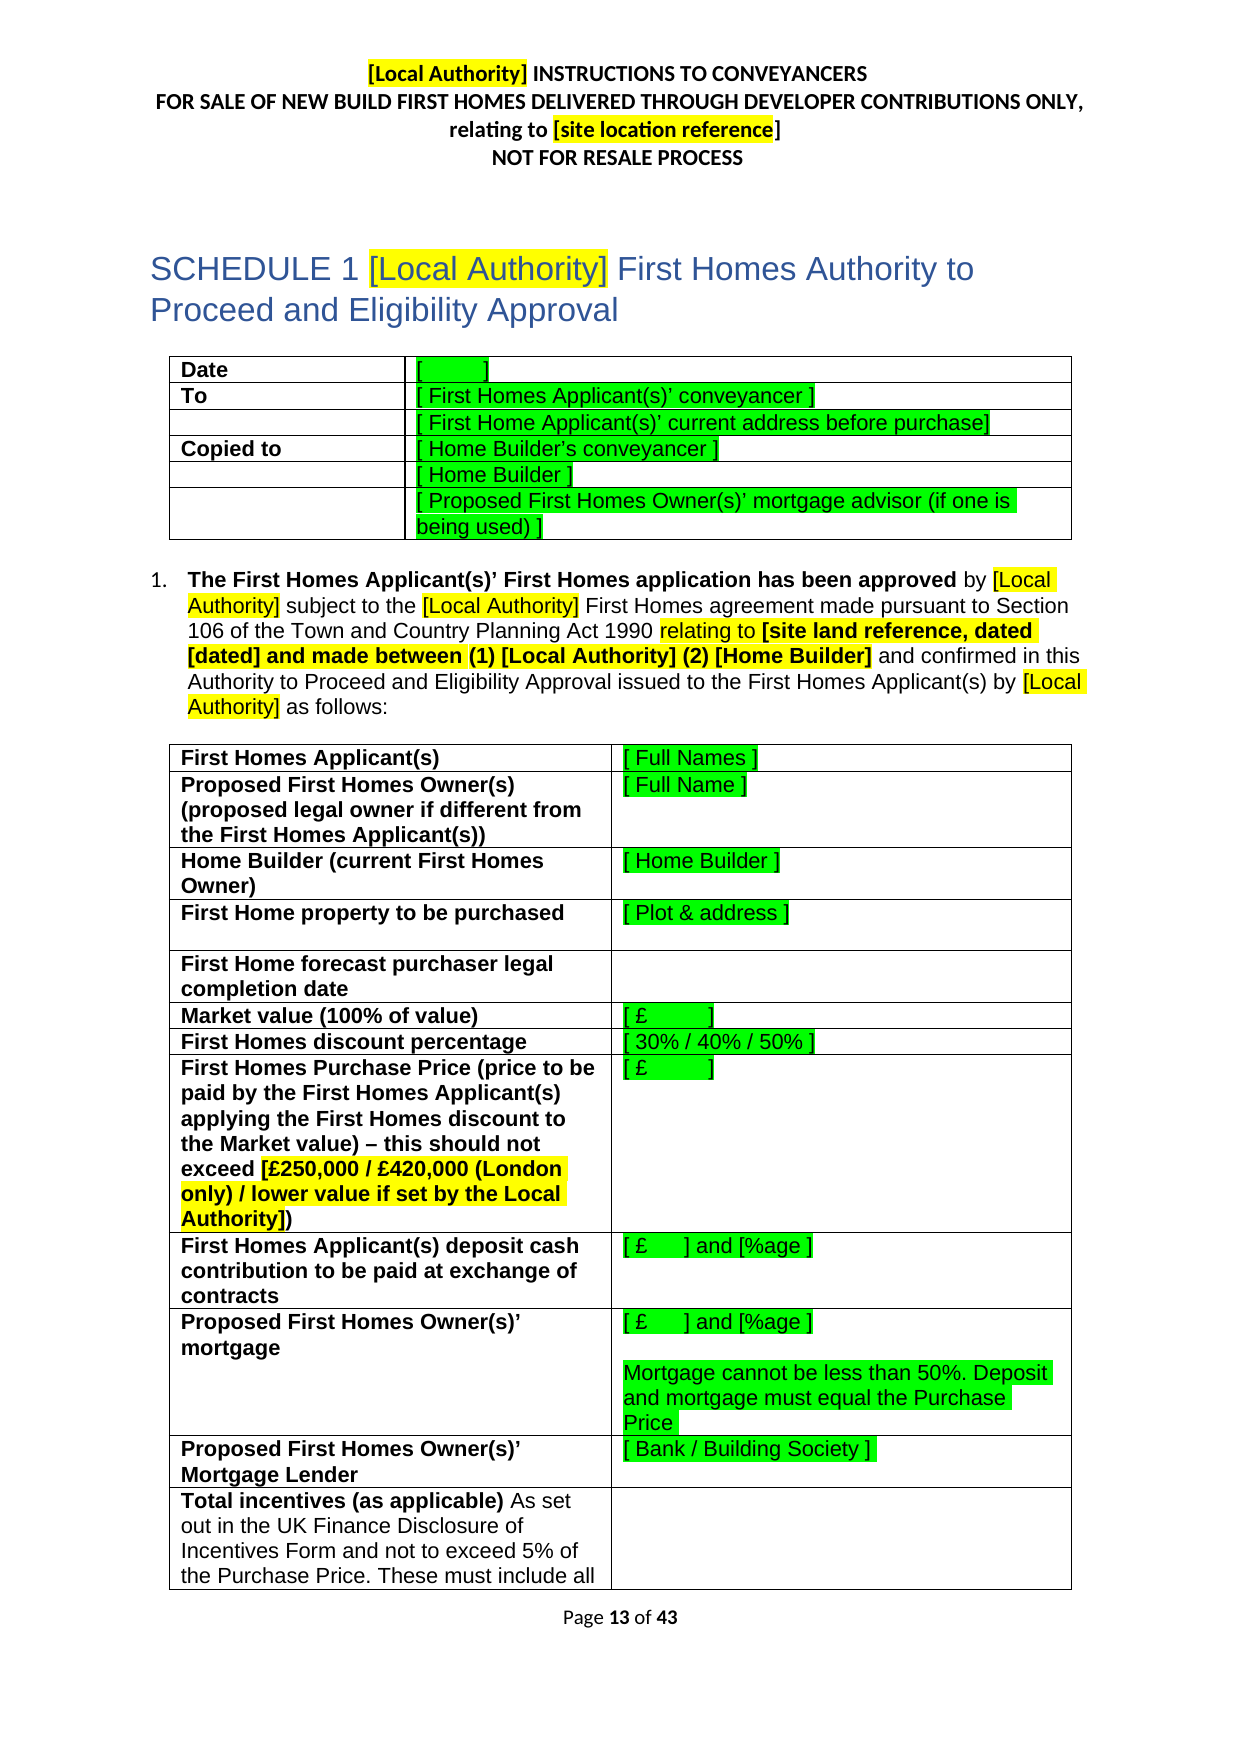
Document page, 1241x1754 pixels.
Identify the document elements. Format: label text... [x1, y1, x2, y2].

table_cell [ Plot & address ] [612, 900, 1071, 950]
table_header Date [170, 357, 404, 382]
table_cell [ Home Builder ] [612, 848, 1071, 899]
table_cell [ Full Name ] [612, 772, 1071, 847]
table_header First Homes Applicant(s) [170, 745, 611, 771]
table_cell [170, 462, 404, 487]
table_cell Proposed First Homes Owner(s)’ Mortgage Lender [170, 1436, 611, 1487]
table_cell First Home property to be purchased [170, 900, 611, 950]
table_cell Home Builder (current First Homes Owner) [170, 848, 611, 899]
table_cell [ £ ] and [%age ] [612, 1233, 1071, 1308]
table_cell [ Home Builder’s conveyancer ] [406, 436, 1071, 461]
table_cell To [170, 383, 404, 408]
table_cell [ First Home Applicant(s)’ current address before purchase] [406, 410, 1071, 435]
table_header [ ] [406, 357, 1071, 382]
table_cell Proposed First Homes Owner(s) (proposed legal owner if different from the First Homes Applicant(s)) [170, 772, 611, 847]
table_cell [170, 410, 404, 435]
table_header [ Full Names ] [612, 745, 1071, 771]
table_cell First Homes Purchase Price (price to be paid by the First Homes Applicant(s) applying the First Homes discount to the Market value) – this should not exceed [£250,000 / £420,000 (London only) / lower value if set by the Local Authority]) [170, 1055, 611, 1232]
table_cell First Homes discount percentage [170, 1029, 611, 1054]
table_cell [ Proposed First Homes Owner(s)’ mortgage advisor (if one is being used) ] [406, 488, 1071, 539]
table_cell [ £ ] [612, 1055, 1071, 1232]
table_cell [612, 1488, 1071, 1589]
table_cell Proposed First Homes Owner(s)’ mortgage [170, 1309, 611, 1435]
table_cell [ 30% / 40% / 50% ] [612, 1029, 1071, 1054]
table_cell [ Home Builder ] [406, 462, 1071, 487]
table_cell First Homes Applicant(s) deposit cash contribution to be paid at exchange of contracts [170, 1233, 611, 1308]
table_cell Market value (100% of value) [170, 1003, 611, 1028]
table_cell [ £ ] and [%age ] Mortgage cannot be less than 50%. Deposit and mortgage must equal the Purchase Price [612, 1309, 1071, 1435]
table_cell Total incentives (as applicable) As set out in the UK Finance Disclosure of Incentives Form and not to exceed 5% of the Purchase Price. These must include all [170, 1488, 611, 1589]
table_cell [ First Homes Applicant(s)’ conveyancer ] [406, 383, 1071, 408]
table_cell Copied to [170, 436, 404, 461]
subtitle SCHEDULE 1 [Local Authority] First Homes Authority to Proceed and Eligibility Approval [150, 249, 1090, 328]
list The First Homes Applicant(s)’ First Homes application has been approved by [Local Authority] subject to the [Local Authority] First Homes agreement made pursuant to Section 106 of the Town and Country Planning Act 1990 relating to [site land reference, dated [dated] and made between (1) [Local Authority] (2) [Home Builder] and confirmed in this Authority to Proceed and Eligibility Approval issued to the First Homes Applicant(s) by [Local Authority] as follows: [150, 565, 1090, 719]
table_cell [170, 488, 404, 539]
table_cell [612, 951, 1071, 1002]
table_cell [ Bank / Building Society ] [612, 1436, 1071, 1487]
table_cell [ £ ] [612, 1003, 1071, 1028]
table_cell First Home forecast purchaser legal completion date [170, 951, 611, 1002]
